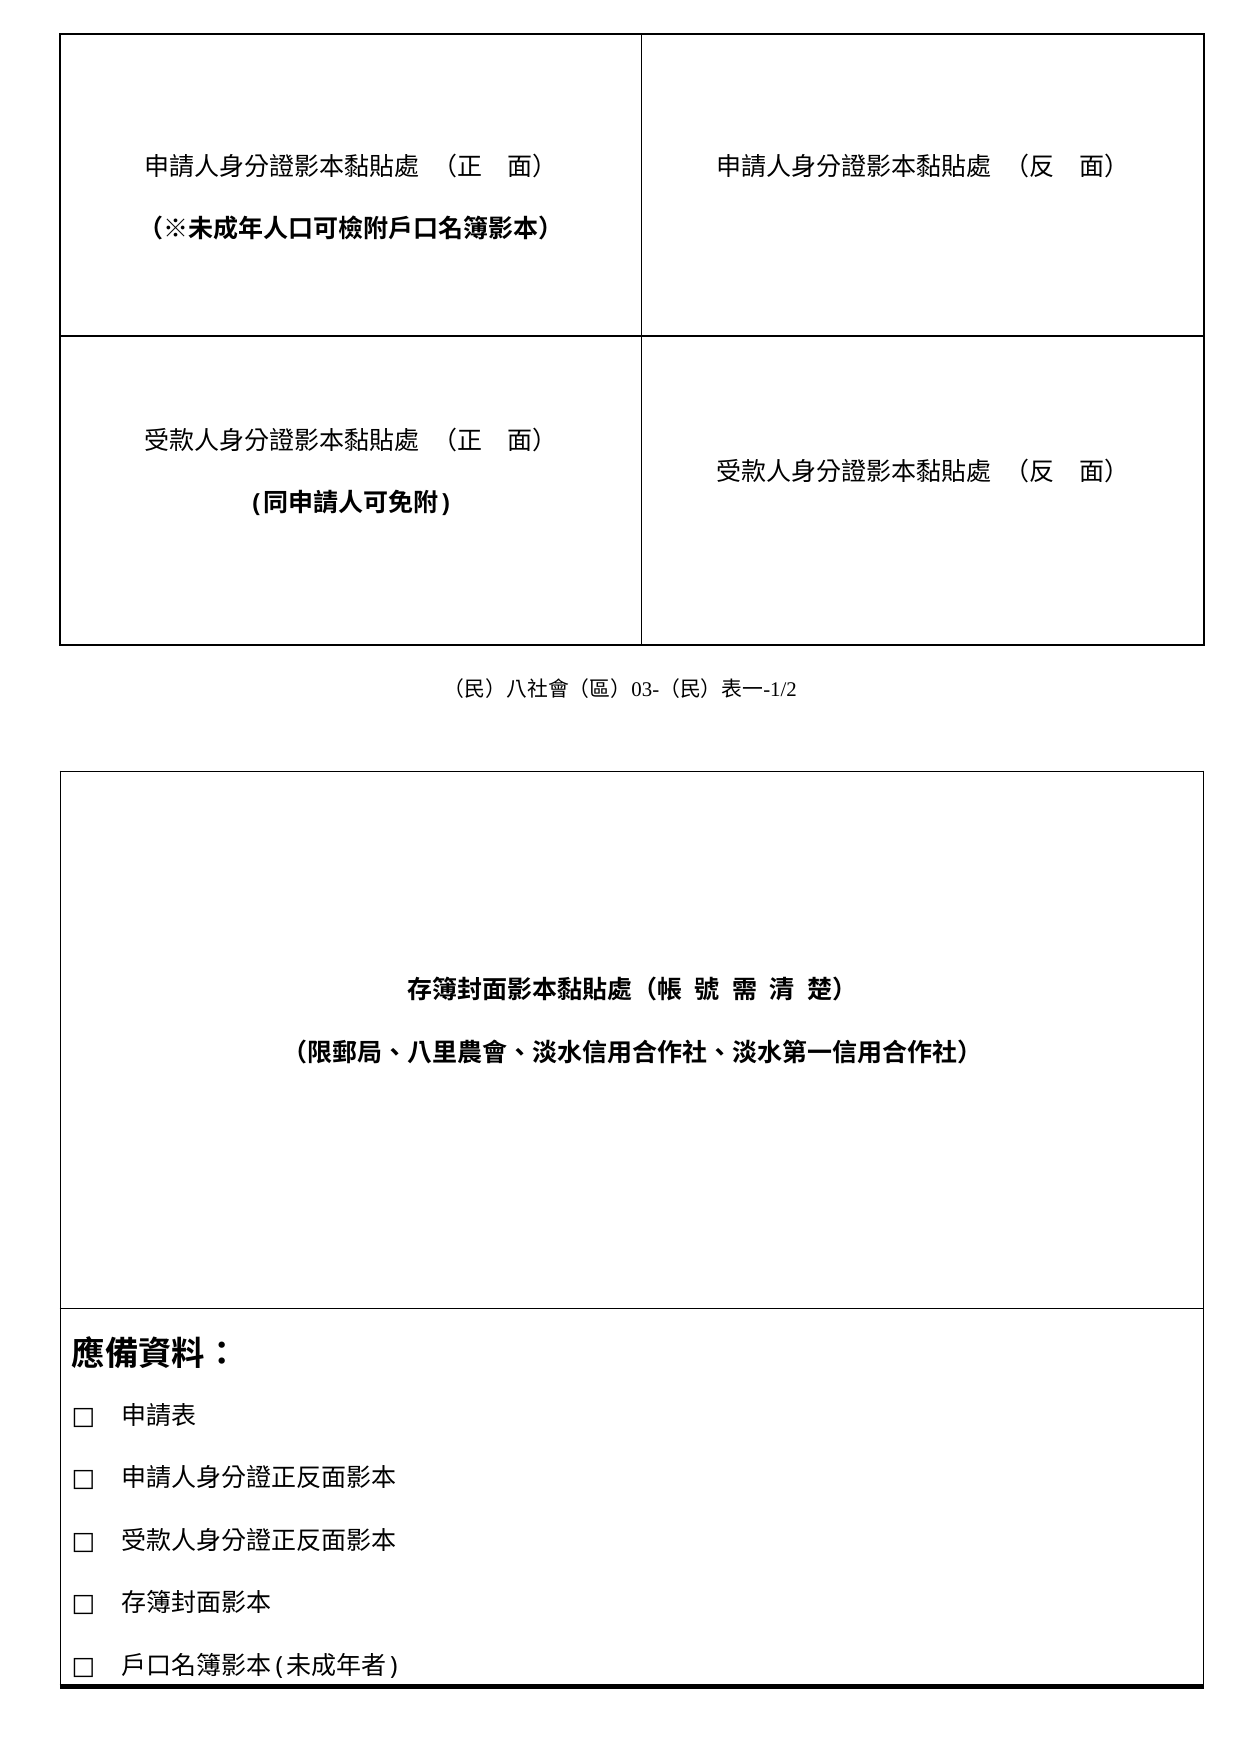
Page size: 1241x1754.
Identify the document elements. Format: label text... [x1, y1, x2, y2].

table_cell 受款人身分證影本黏貼處 （正 面） (同申請人可免附) [61, 337, 641, 644]
table_cell 申請人身分證影本黏貼處 （反 面） [642, 35, 1203, 335]
table_cell 受款人身分證影本黏貼處 （反 面） [642, 337, 1203, 644]
table_cell 申請人身分證影本黏貼處 （正 面） （※未成年人口可檢附戶口名簿影本） [61, 35, 641, 335]
table_header 存簿封面影本黏貼處（帳 號 需 清 楚） （限郵局、八里農會、淡水信用合作社、淡水第一信用合作社） [61, 772, 1203, 1308]
table_cell 應備資料： 申請表 申請人身分證正反面影本 受款人身分證正反面影本 存簿封面影本 戶口名簿影本(未成年者) 戶政資料遷徙紀錄表(須至戶政事務所申請) 申請人及受款人印章（同申請人則免受款人印章） 學校開立之就學證明文件或學生證正反面影本（需有註冊章） 八里區公所洽詢電話：26102621分機169 [61, 1309, 1203, 1684]
text （民）八社會（區）03-（民）表一-1/2 [30, 646, 1210, 708]
